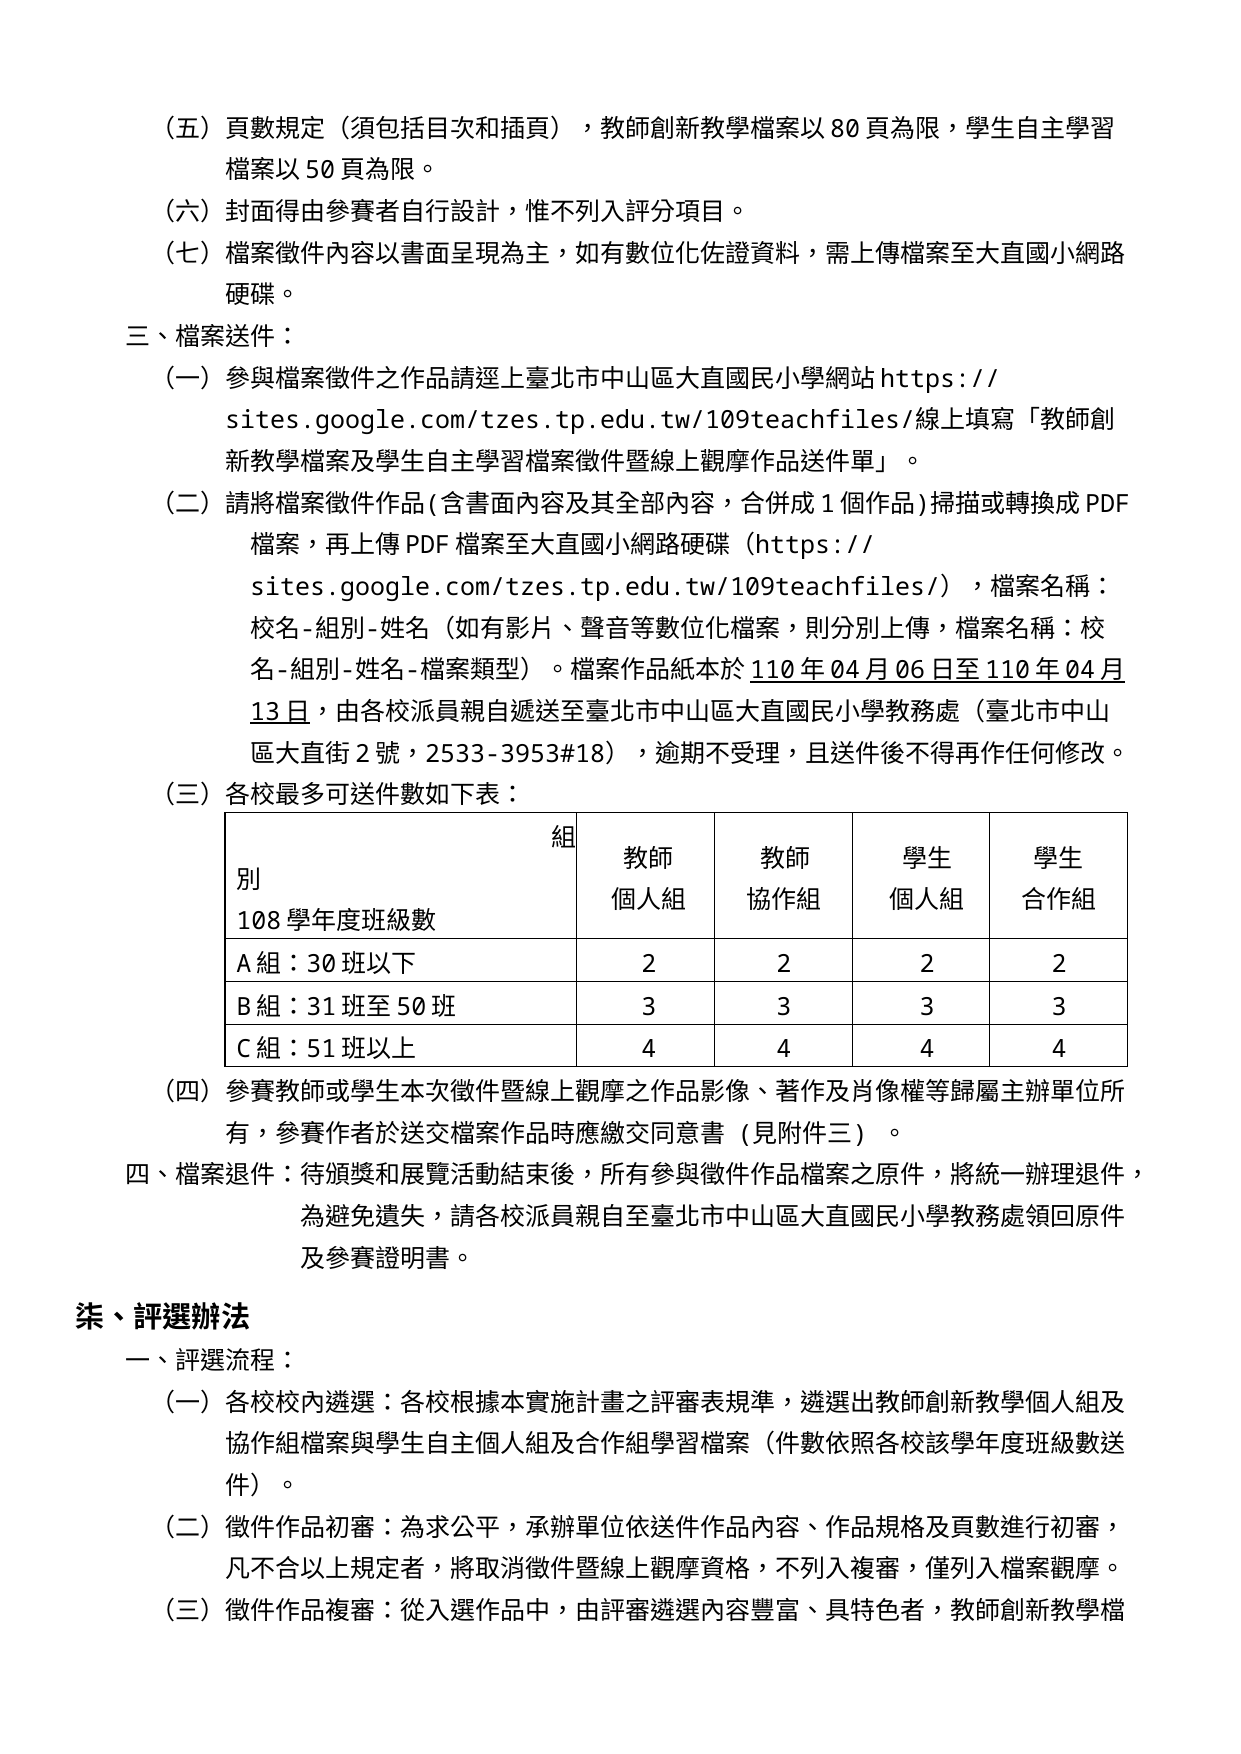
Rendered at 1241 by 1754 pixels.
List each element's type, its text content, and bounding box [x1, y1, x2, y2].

text 一、評選流程： [125, 1336, 1131, 1378]
table_cell 4 [715, 1025, 852, 1066]
table_header 組別 108學年度班級數 [226, 813, 576, 938]
text 四、檔案退件：待頒獎和展覽活動結束後，所有參與徵件作品檔案之原件，將統一辦理退件，為避免遺失，請各校派員親自至臺北市中山區大直國民小學教務處領回原件及參賽證明書。 [125, 1151, 1131, 1276]
text （三）各校最多可送件數如下表： [150, 770, 1131, 812]
table_cell 3 [853, 982, 989, 1023]
text 柒、評選辦法 [75, 1294, 1181, 1336]
text （三）徵件作品複審：從入選作品中，由評審遴選內容豐富、具特色者，教師創新教學檔 [150, 1586, 1131, 1628]
text （五）頁數規定（須包括目次和插頁），教師創新教學檔案以80頁為限，學生自主學習檔案以50頁為限。 [150, 104, 1131, 187]
table_cell 3 [715, 982, 852, 1023]
table_cell B組：31班至50班 [226, 982, 576, 1023]
text （七）檔案徵件內容以書面呈現為主，如有數位化佐證資料，需上傳檔案至大直國小網路硬碟。 [150, 229, 1131, 312]
table_cell 3 [577, 982, 714, 1023]
text （二）請將檔案徵件作品(含書面內容及其全部內容，合併成1個作品)掃描或轉換成PDF檔案，再上傳PDF檔案至大直國小網路硬碟（https://sites.google.com/tzes.tp.edu.tw/109teachfiles/），檔案名稱：校名-組別-姓名（如有影片、聲音等數位化檔案，則分別上傳，檔案名稱：校名-組別-姓名-檔案類型）。檔案作品紙本於110年04月06日至110年04月13日，由各校派員親自遞送至臺北市中山區大直國民小學教務處（臺北市中山區大直街2號，2533-3953#18），逾期不受理，且送件後不得再作任何修改。 [150, 479, 1131, 770]
table_cell A組：30班以下 [226, 939, 576, 981]
table_cell C組：51班以上 [226, 1025, 576, 1066]
table_cell 2 [853, 939, 989, 981]
text （一）各校校內遴選：各校根據本實施計畫之評審表規準，遴選出教師創新教學個人組及協作組檔案與學生自主個人組及合作組學習檔案（件數依照各校該學年度班級數送件）。 [150, 1378, 1131, 1503]
table_cell 4 [577, 1025, 714, 1066]
table_cell 2 [715, 939, 852, 981]
table_cell 4 [990, 1025, 1127, 1066]
text （二）徵件作品初審：為求公平，承辦單位依送件作品內容、作品規格及頁數進行初審，凡不合以上規定者，將取消徵件暨線上觀摩資格，不列入複審，僅列入檔案觀摩。 [150, 1503, 1131, 1586]
table_header 教師 個人組 [577, 813, 714, 938]
table_cell 2 [577, 939, 714, 981]
table_cell 2 [990, 939, 1127, 981]
text （六）封面得由參賽者自行設計，惟不列入評分項目。 [150, 187, 1131, 229]
table_header 學生 合作組 [990, 813, 1127, 938]
table_header 教師 協作組 [715, 813, 852, 938]
text 三、檔案送件： [125, 312, 1131, 354]
text （四）參賽教師或學生本次徵件暨線上觀摩之作品影像、著作及肖像權等歸屬主辦單位所有，參賽作者於送交檔案作品時應繳交同意書 (見附件三) 。 [150, 1067, 1131, 1151]
table_cell 4 [853, 1025, 989, 1066]
table_header 學生 個人組 [853, 813, 989, 938]
text （一）參與檔案徵件之作品請逕上臺北市中山區大直國民小學網站https://sites.google.com/tzes.tp.edu.tw/109teachfiles/線上填寫「教師創新教學檔案及學生自主學習檔案徵件暨線上觀摩作品送件單」。 [150, 354, 1131, 479]
table_cell 3 [990, 982, 1127, 1023]
